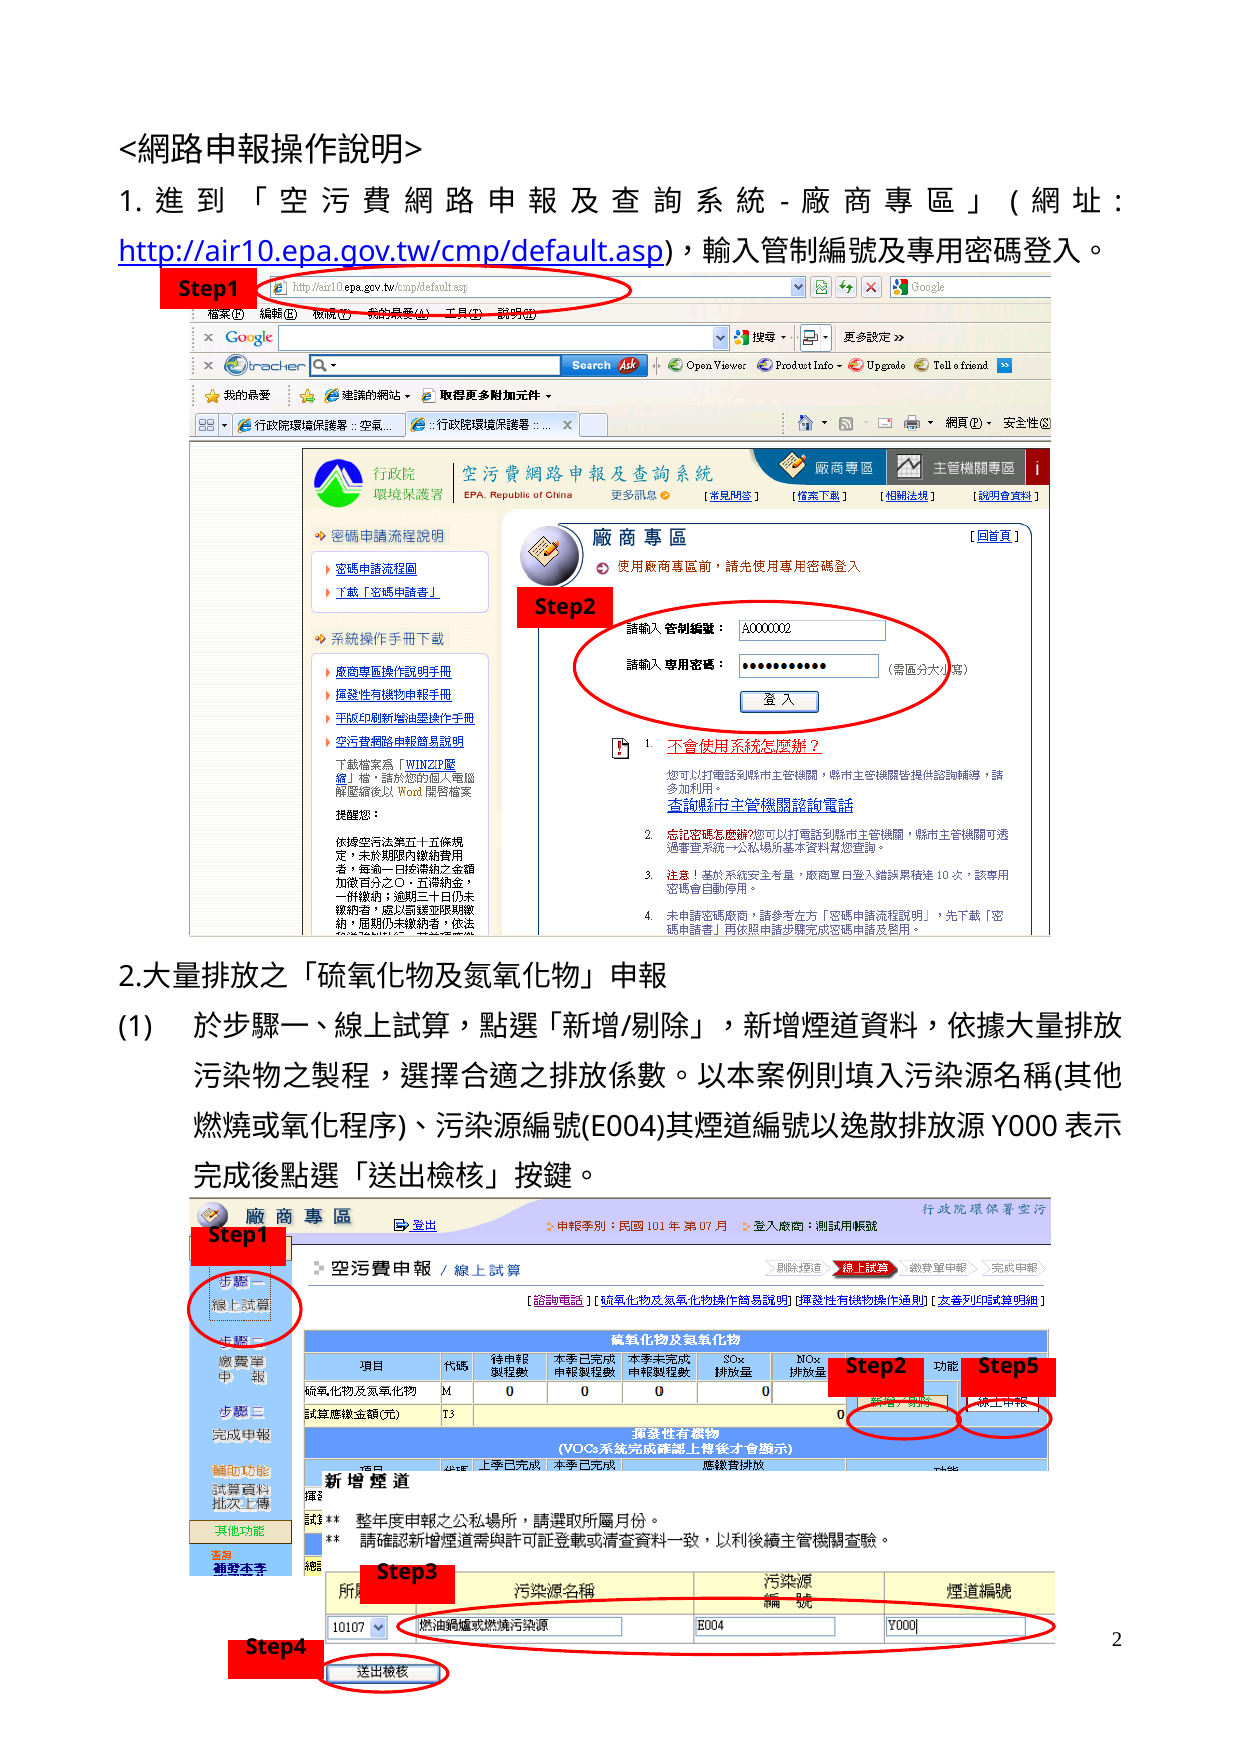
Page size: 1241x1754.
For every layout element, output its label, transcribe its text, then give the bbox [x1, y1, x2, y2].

text 1.進到「空污費網路申報及查詢系統-廠商專區」(網址: http://air10.epa.gov.tw/cmp/default.asp)，輸入管制編號及專用密碼登入。 [118, 171, 1122, 271]
picture [189, 272, 1051, 937]
text 2.大量排放之「硫氧化物及氮氧化物」申報 [118, 946, 1122, 996]
text <網路申報操作說明> [118, 123, 1122, 171]
picture [400, 1600, 1052, 1653]
picture [961, 1402, 1049, 1435]
picture [850, 1403, 956, 1437]
text Step1 [177, 278, 241, 300]
picture [324, 1657, 446, 1685]
list 於步驟一、線上試算，點選「新增/剔除」，新增煙道資料，依據大量排放污染物之製程，選擇合適之排放係數。以本案例則填入污染源名稱(其他燃燒或氧化程序)、污染源編號(E004)其煙道編號以逸散排放源Y000表示，完成後點選「送出檢核」按鍵。 [118, 996, 1122, 1196]
picture [258, 272, 628, 313]
picture [189, 1197, 1055, 1685]
picture [257, 272, 298, 284]
text Step2 [533, 596, 597, 619]
picture [191, 1274, 299, 1345]
